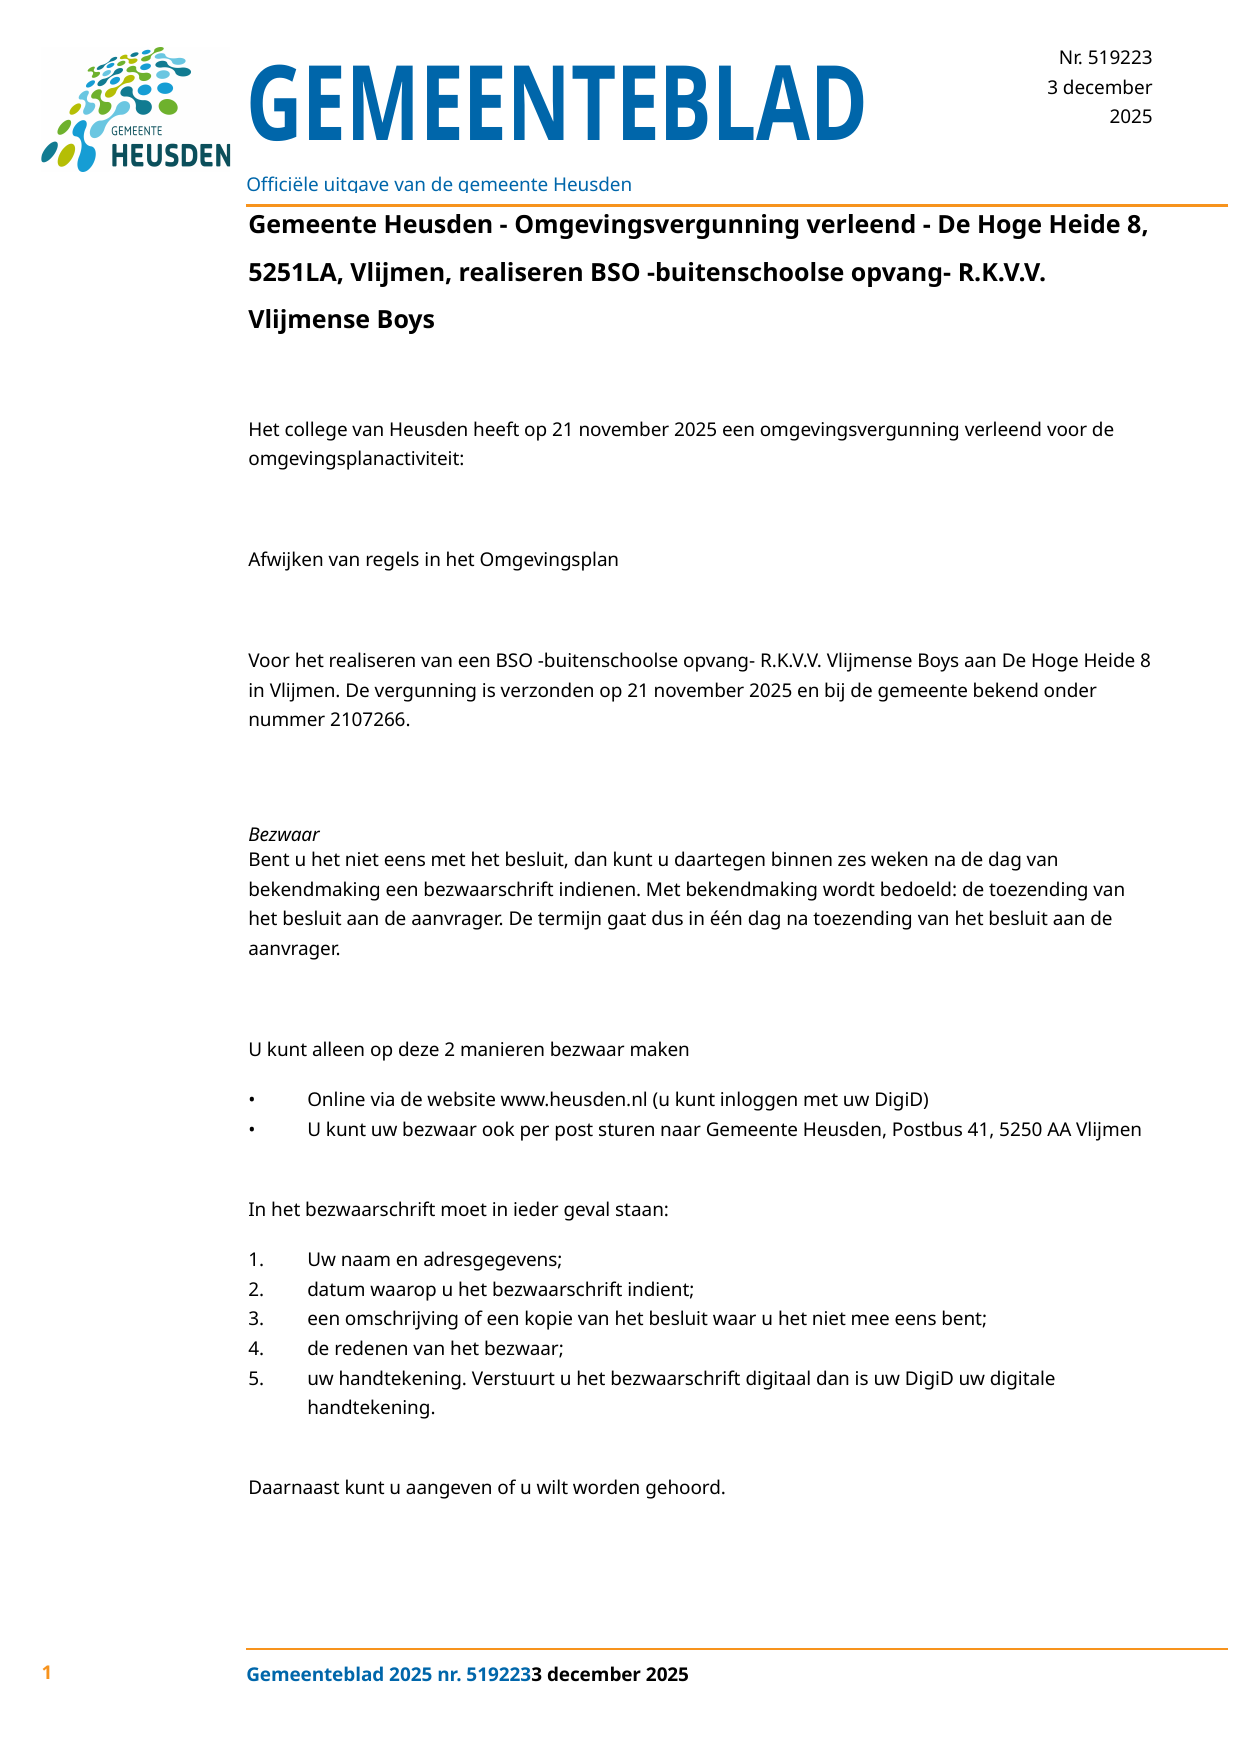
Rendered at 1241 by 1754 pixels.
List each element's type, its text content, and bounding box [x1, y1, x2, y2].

text Gemeente Heusden - Omgevingsvergunning verleend - De Hoge Heide 8, 5251LA, Vlijmen, realiseren BSO -buitenschoolse opvang- R.K.V.V. Vlijmense Boys [248, 207, 1152, 336]
text In het bezwaarschrift moet in ieder geval staan: [248, 1196, 1152, 1222]
list Online via de website www.heusden.nl (u kunt inloggen met uw DigiD) [248, 1086, 1152, 1112]
text Het college van Heusden heeft op 21 november 2025 een omgevingsvergunning verleend voor de omgevingsplanactiviteit: [248, 416, 1152, 471]
list Uw naam en adresgegevens; [248, 1246, 1152, 1272]
picture [41, 47, 231, 172]
text Afwijken van regels in het Omgevingsplan [248, 546, 1152, 572]
list de redenen van het bezwaar; [248, 1335, 1152, 1361]
list datum waarop u het bezwaarschrift indient; [248, 1276, 1152, 1302]
list een omschrijving of een kopie van het besluit waar u het niet mee eens bent; [248, 1306, 1152, 1331]
text Bezwaar [248, 821, 1152, 846]
list U kunt uw bezwaar ook per post sturen naar Gemeente Heusden, Postbus 41, 5250 AA Vlijmen [248, 1116, 1152, 1142]
list uw handtekening. Verstuurt u het bezwaarschrift digitaal dan is uw DigiD uw digitale handtekening. [248, 1365, 1152, 1420]
text Daarnaast kunt u aangeven of u wilt worden gehoord. [248, 1474, 1152, 1500]
text Bent u het niet eens met het besluit, dan kunt u daartegen binnen zes weken na de dag van bekendmaking een bezwaarschrift indienen. Met bekendmaking wordt bedoeld: de toezending van het besluit aan de aanvrager. De termijn gaat dus in één dag na toezending van het besluit aan de aanvrager. [248, 846, 1152, 961]
text Voor het realiseren van een BSO -buitenschoolse opvang- R.K.V.V. Vlijmense Boys aan De Hoge Heide 8 in Vlijmen. De vergunning is verzonden op 21 november 2025 en bij de gemeente bekend onder nummer 2107266. [248, 647, 1152, 732]
text U kunt alleen op deze 2 manieren bezwaar maken [248, 1036, 1152, 1062]
